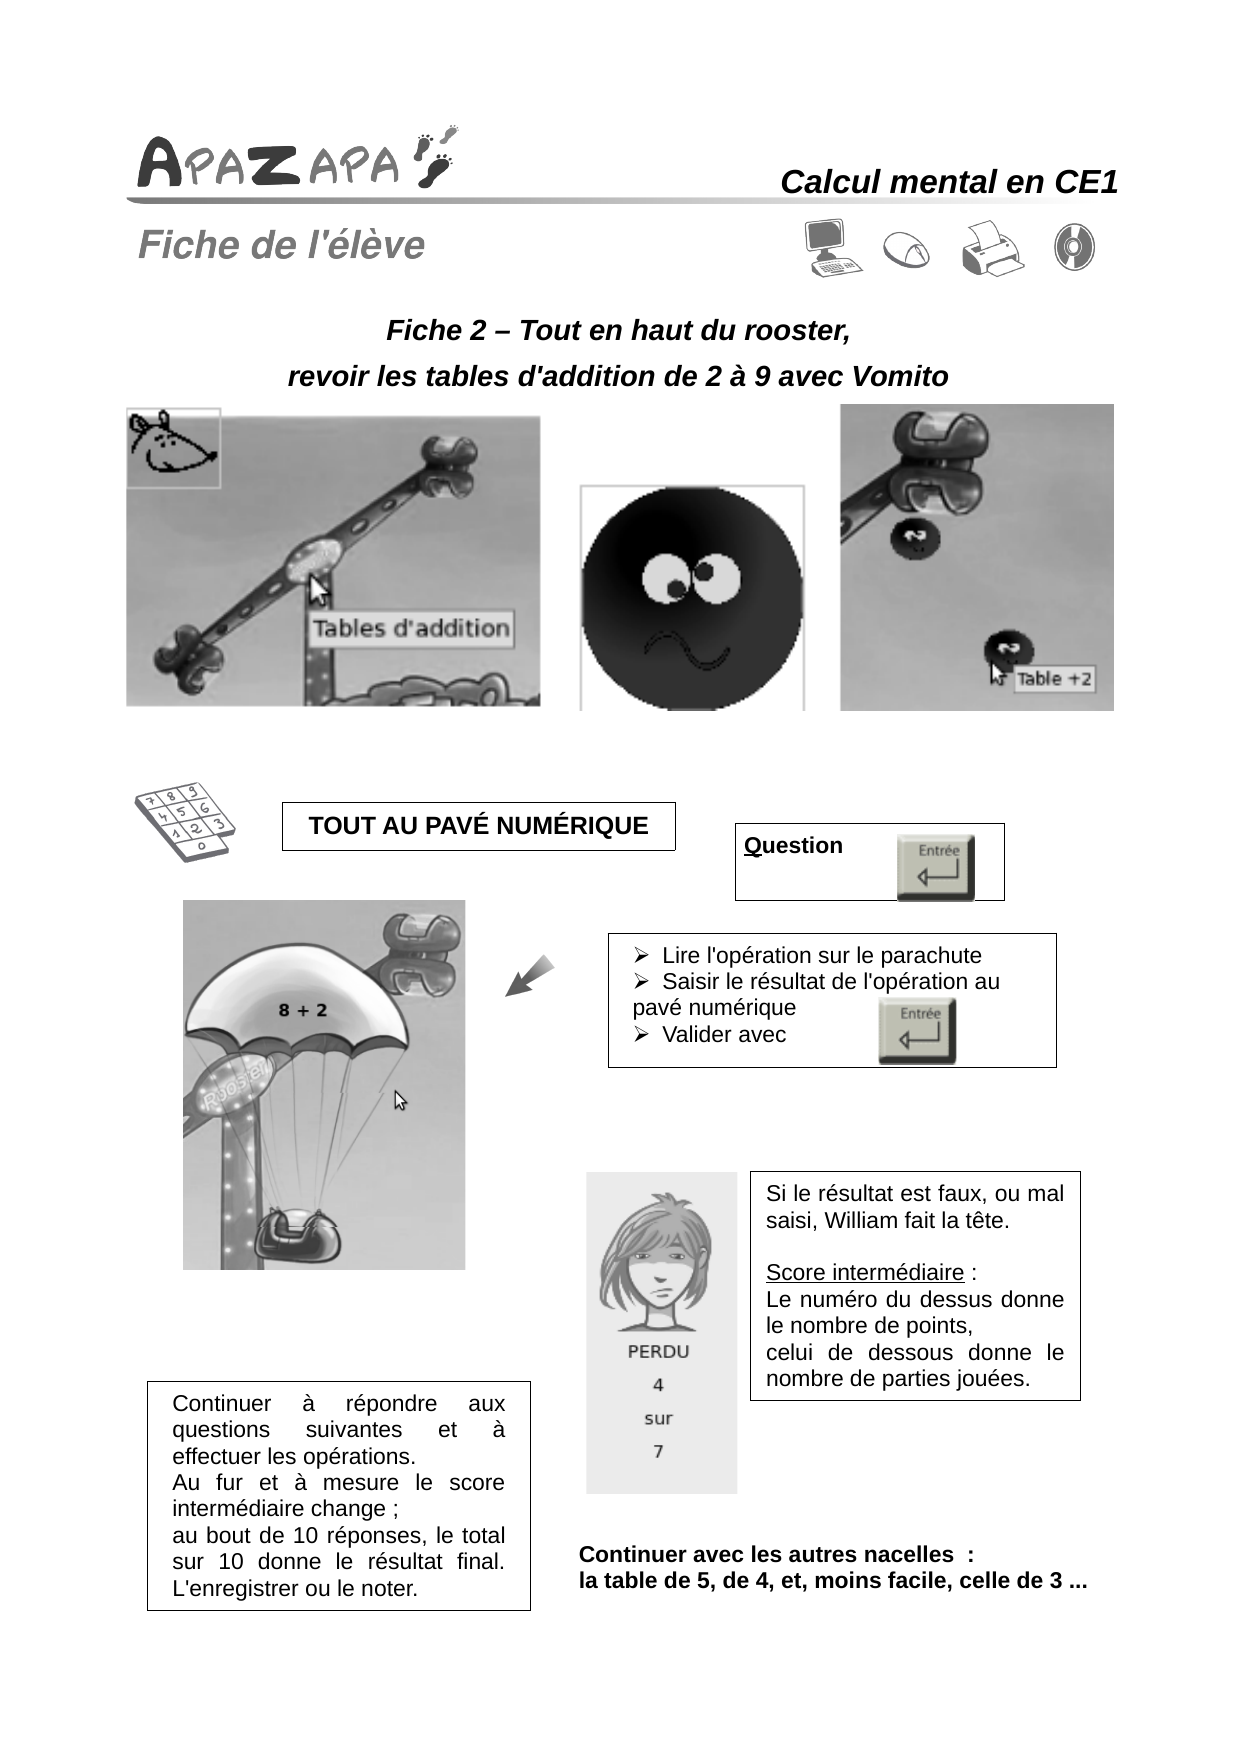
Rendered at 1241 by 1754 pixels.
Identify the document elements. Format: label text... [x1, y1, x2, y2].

list Valider avec [632, 1021, 878, 1047]
text Question [744, 832, 996, 858]
picture [878, 997, 957, 1065]
list [957, 1021, 1036, 1047]
picture [183, 900, 466, 1270]
text celui de dessous donne le nombre de parties jouées. [766, 1338, 1064, 1391]
text Continuer avec les autres nacelles : [578, 1541, 1122, 1567]
list Lire l'opération sur le parachute [632, 942, 1036, 968]
text Continuer à répondre aux questions suivantes et à effectuer les opérations. [172, 1390, 506, 1469]
picture [586, 1172, 738, 1494]
text Si le résultat est faux, ou mal saisi, William fait la tête. [766, 1180, 1064, 1233]
picture [118, 118, 1123, 284]
picture [126, 404, 1114, 711]
text TOUT AU PAVÉ NUMÉRIQUE [291, 811, 666, 839]
text au bout de 10 réponses, le total sur 10 donne le résultat final. L'enregistrer ou le noter. [172, 1522, 506, 1601]
list Saisir le résultat de l'opération au pavé numérique [632, 968, 1036, 1021]
text Au fur et à mesure le score intermédiaire change ; [172, 1469, 506, 1522]
text Score intermédiaire : [766, 1259, 1064, 1286]
picture [498, 943, 564, 1008]
subtitle Fiche 2 – Tout en haut du rooster, [118, 313, 1122, 346]
subtitle revoir les tables d'addition de 2 à 9 avec Vomito [118, 359, 1122, 392]
text la table de 5, de 4, et, moins facile, celle de 3 ... [578, 1567, 1122, 1593]
picture [126, 758, 247, 879]
text Le numéro du dessus donne le nombre de points, [766, 1286, 1064, 1338]
picture [897, 834, 975, 902]
